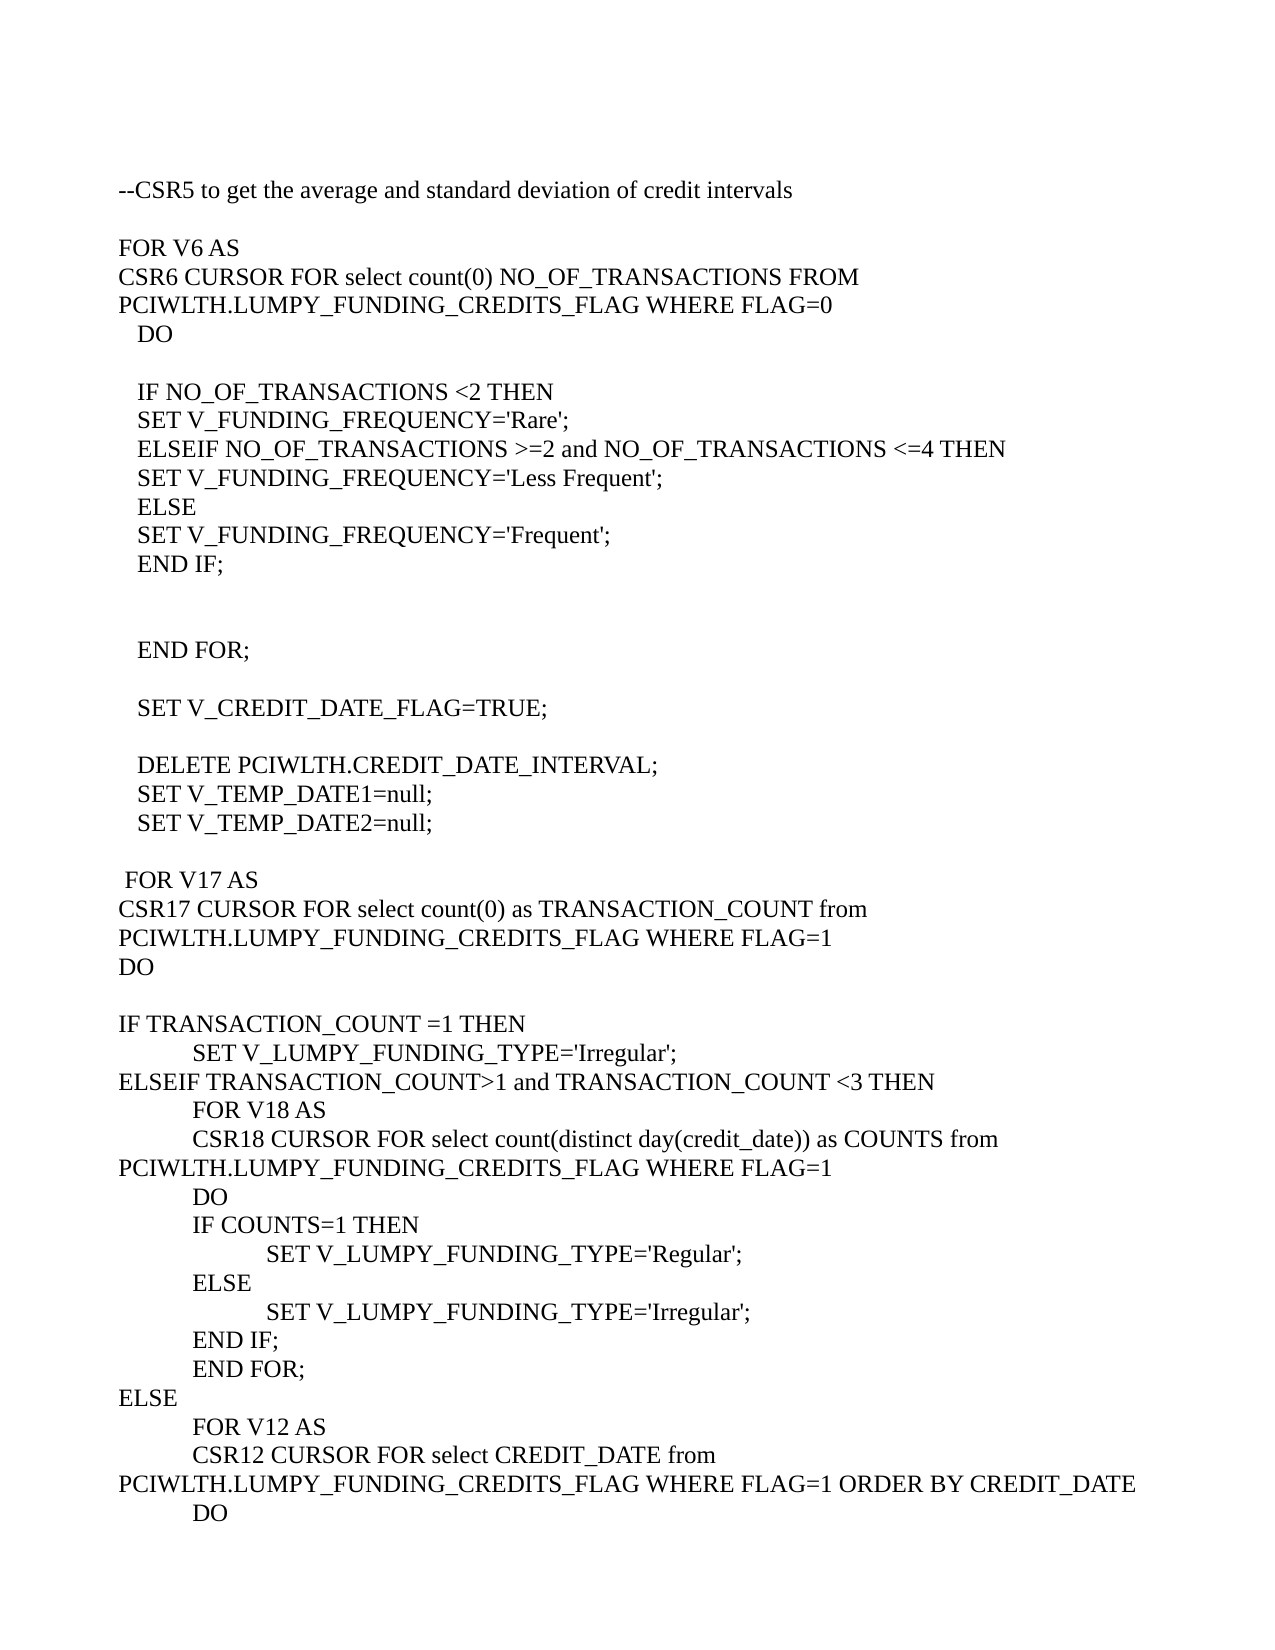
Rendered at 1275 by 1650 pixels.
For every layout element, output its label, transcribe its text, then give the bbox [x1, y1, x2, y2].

text DO [118, 1498, 1157, 1527]
text ELSE [118, 1268, 1157, 1297]
text --CSR5 to get the average and standard deviation of credit intervals [118, 176, 1157, 204]
text FOR V18 AS [118, 1096, 1157, 1124]
text FOR V12 AS [118, 1412, 1157, 1441]
text DO [118, 1182, 1157, 1211]
text SET V_LUMPY_FUNDING_TYPE='Irregular'; [118, 1038, 1157, 1067]
text END FOR; [118, 636, 1157, 664]
text CSR17 CURSOR FOR select count(0) as TRANSACTION_COUNT from PCIWLTH.LUMPY_FUNDING_CREDITS_FLAG WHERE FLAG=1 [118, 894, 1157, 952]
text SET V_CREDIT_DATE_FLAG=TRUE; [118, 693, 1157, 722]
text SET V_FUNDING_FREQUENCY='Rare'; [118, 406, 1157, 434]
text FOR V17 AS [118, 866, 1157, 894]
text DO [118, 319, 1157, 348]
text SET V_TEMP_DATE2=null; [118, 808, 1157, 837]
text DELETE PCIWLTH.CREDIT_DATE_INTERVAL; [118, 751, 1157, 779]
text ELSE [118, 1383, 1157, 1412]
text SET V_LUMPY_FUNDING_TYPE='Irregular'; [118, 1297, 1157, 1326]
text END FOR; [118, 1354, 1157, 1383]
text CSR12 CURSOR FOR select CREDIT_DATE from PCIWLTH.LUMPY_FUNDING_CREDITS_FLAG WHERE FLAG=1 ORDER BY CREDIT_DATE [118, 1441, 1157, 1498]
text IF TRANSACTION_COUNT =1 THEN [118, 1009, 1157, 1038]
text SET V_FUNDING_FREQUENCY='Frequent'; [118, 521, 1157, 549]
text ELSEIF NO_OF_TRANSACTIONS >=2 and NO_OF_TRANSACTIONS <=4 THEN [118, 434, 1157, 463]
text SET V_TEMP_DATE1=null; [118, 779, 1157, 808]
text ELSEIF TRANSACTION_COUNT>1 and TRANSACTION_COUNT <3 THEN [118, 1067, 1157, 1096]
text ELSE [118, 492, 1157, 521]
text FOR V6 AS [118, 233, 1157, 262]
text DO [118, 952, 1157, 981]
text IF NO_OF_TRANSACTIONS <2 THEN [118, 377, 1157, 406]
text CSR6 CURSOR FOR select count(0) NO_OF_TRANSACTIONS FROM PCIWLTH.LUMPY_FUNDING_CREDITS_FLAG WHERE FLAG=0 [118, 262, 1157, 319]
text END IF; [118, 549, 1157, 578]
text CSR18 CURSOR FOR select count(distinct day(credit_date)) as COUNTS from PCIWLTH.LUMPY_FUNDING_CREDITS_FLAG WHERE FLAG=1 [118, 1124, 1157, 1182]
text SET V_FUNDING_FREQUENCY='Less Frequent'; [118, 463, 1157, 492]
text IF COUNTS=1 THEN [118, 1211, 1157, 1239]
text SET V_LUMPY_FUNDING_TYPE='Regular'; [118, 1239, 1157, 1268]
text END IF; [118, 1326, 1157, 1354]
